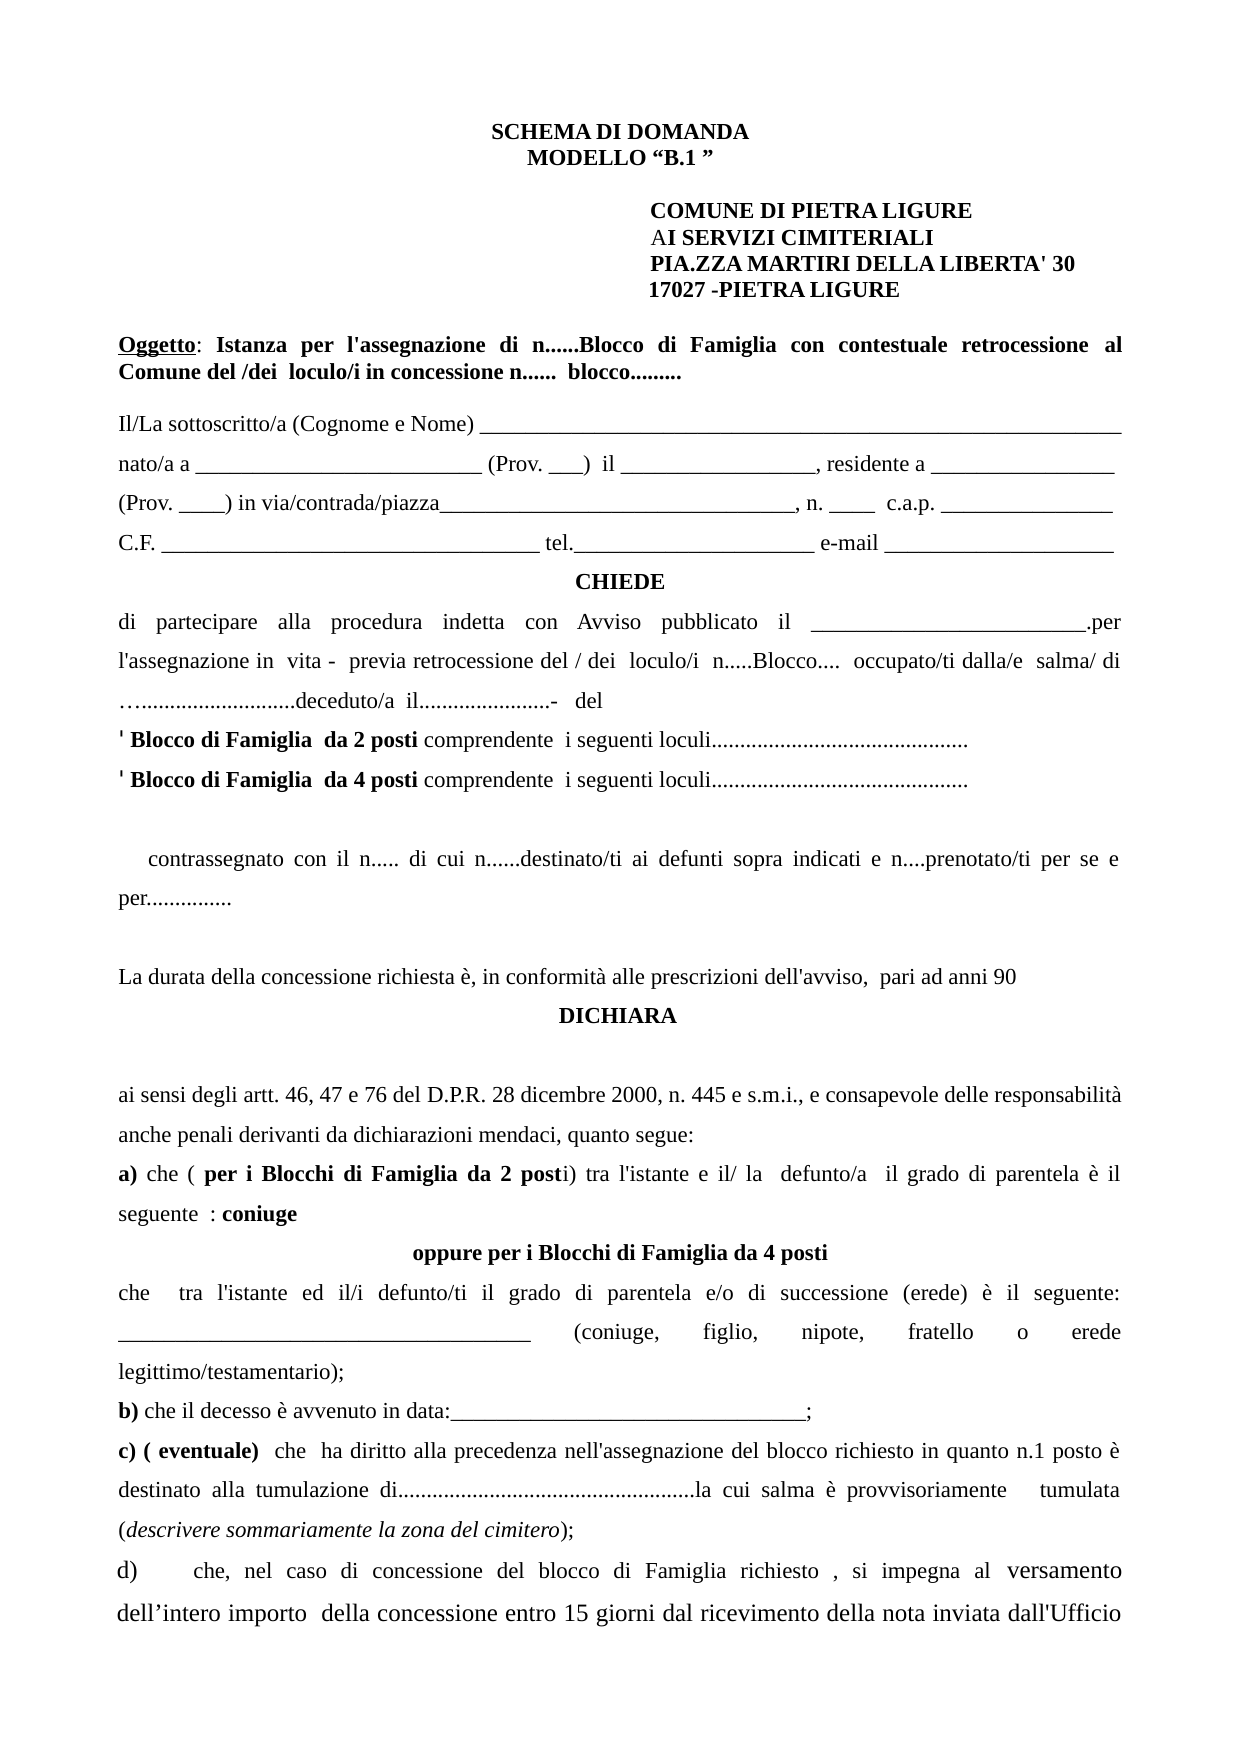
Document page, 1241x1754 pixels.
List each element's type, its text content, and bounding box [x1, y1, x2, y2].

text SCHEMA DI DOMANDA [118, 118, 1122, 144]
text PIA.ZZA MARTIRI DELLA LIBERTA' 30 [118, 250, 1122, 276]
text di partecipare alla procedura indetta con Avviso pubblicato il ________________________.per l'assegnazione in vita - previa retrocessione del / dei loculo/i n.....Blocco.... occupato/ti dalla/e salma/ di …...........................deceduto/a il.......................- del [118, 608, 1122, 713]
text DICHIARA [118, 1003, 1122, 1029]
text CHIEDE [118, 568, 1122, 595]
text La durata della concessione richiesta è, in conformità alle prescrizioni dell'avviso, pari ad anni 90 [118, 963, 1122, 989]
text nato/a a _________________________ (Prov. ___) il _________________, residente a ________________ [118, 450, 1122, 476]
text oppure per i Blocchi di Famiglia da 4 posti [118, 1239, 1122, 1266]
text a) che ( per i Blocchi di Famiglia da 2 posti) tra l'istante e il/ la defunto/a il grado di parentela è il seguente : coniuge [118, 1161, 1122, 1226]
text c) ( eventuale) che ha diritto alla precedenza nell'assegnazione del blocco richiesto in quanto n.1 posto è destinato alla tumulazione di....................................................la cui salma è provvisoriamente tumulata (descrivere sommariamente la zona del cimitero); [118, 1437, 1122, 1542]
text che tra l'istante ed il/i defunto/ti il grado di parentela e/o di successione (erede) è il seguente: ____________________________________ (coniuge, figlio, nipote, fratello o erede legittimo/testamentario); [118, 1279, 1122, 1384]
text contrassegnato con il n..... di cui n......destinato/ti ai defunti sopra indicati e n....prenotato/ti per se e per............... [118, 845, 1122, 911]
text MODELLO “B.1 ” [118, 144, 1122, 171]
text ai sensi degli artt. 46, 47 e 76 del D.P.R. 28 dicembre 2000, n. 445 e s.m.i., e consapevole delle responsabilità anche penali derivanti da dichiarazioni mendaci, quanto segue: [118, 1082, 1122, 1147]
list che, nel caso di concessione del blocco di Famiglia richiesto , si impegna al versamento dell’intero importo della concessione entro 15 giorni dal ricevimento della nota inviata dall'Ufficio [117, 1555, 1122, 1627]
text 17027 -PIETRA LIGURE [118, 276, 1122, 303]
text COMUNE DI PIETRA LIGURE [118, 197, 1122, 223]
text AI SERVIZI CIMITERIALI [118, 223, 1122, 250]
text Il/La sottoscritto/a (Cognome e Nome) ________________________________________________________ [118, 410, 1122, 437]
text ' Blocco di Famiglia da 4 posti comprendente i seguenti loculi............................................. [118, 766, 1122, 792]
text (Prov. ____) in via/contrada/piazza_______________________________, n. ____ c.a.p. _______________ [118, 489, 1122, 516]
text Oggetto: Istanza per l'assegnazione di n......Blocco di Famiglia con contestuale retrocessione al Comune del /dei loculo/i in concessione n...... blocco......... [118, 331, 1122, 384]
text b) che il decesso è avvenuto in data:_______________________________; [118, 1397, 1122, 1424]
text ' Blocco di Famiglia da 2 posti comprendente i seguenti loculi............................................. [118, 726, 1122, 753]
text C.F. _________________________________ tel._____________________ e-mail ____________________ [118, 529, 1122, 555]
